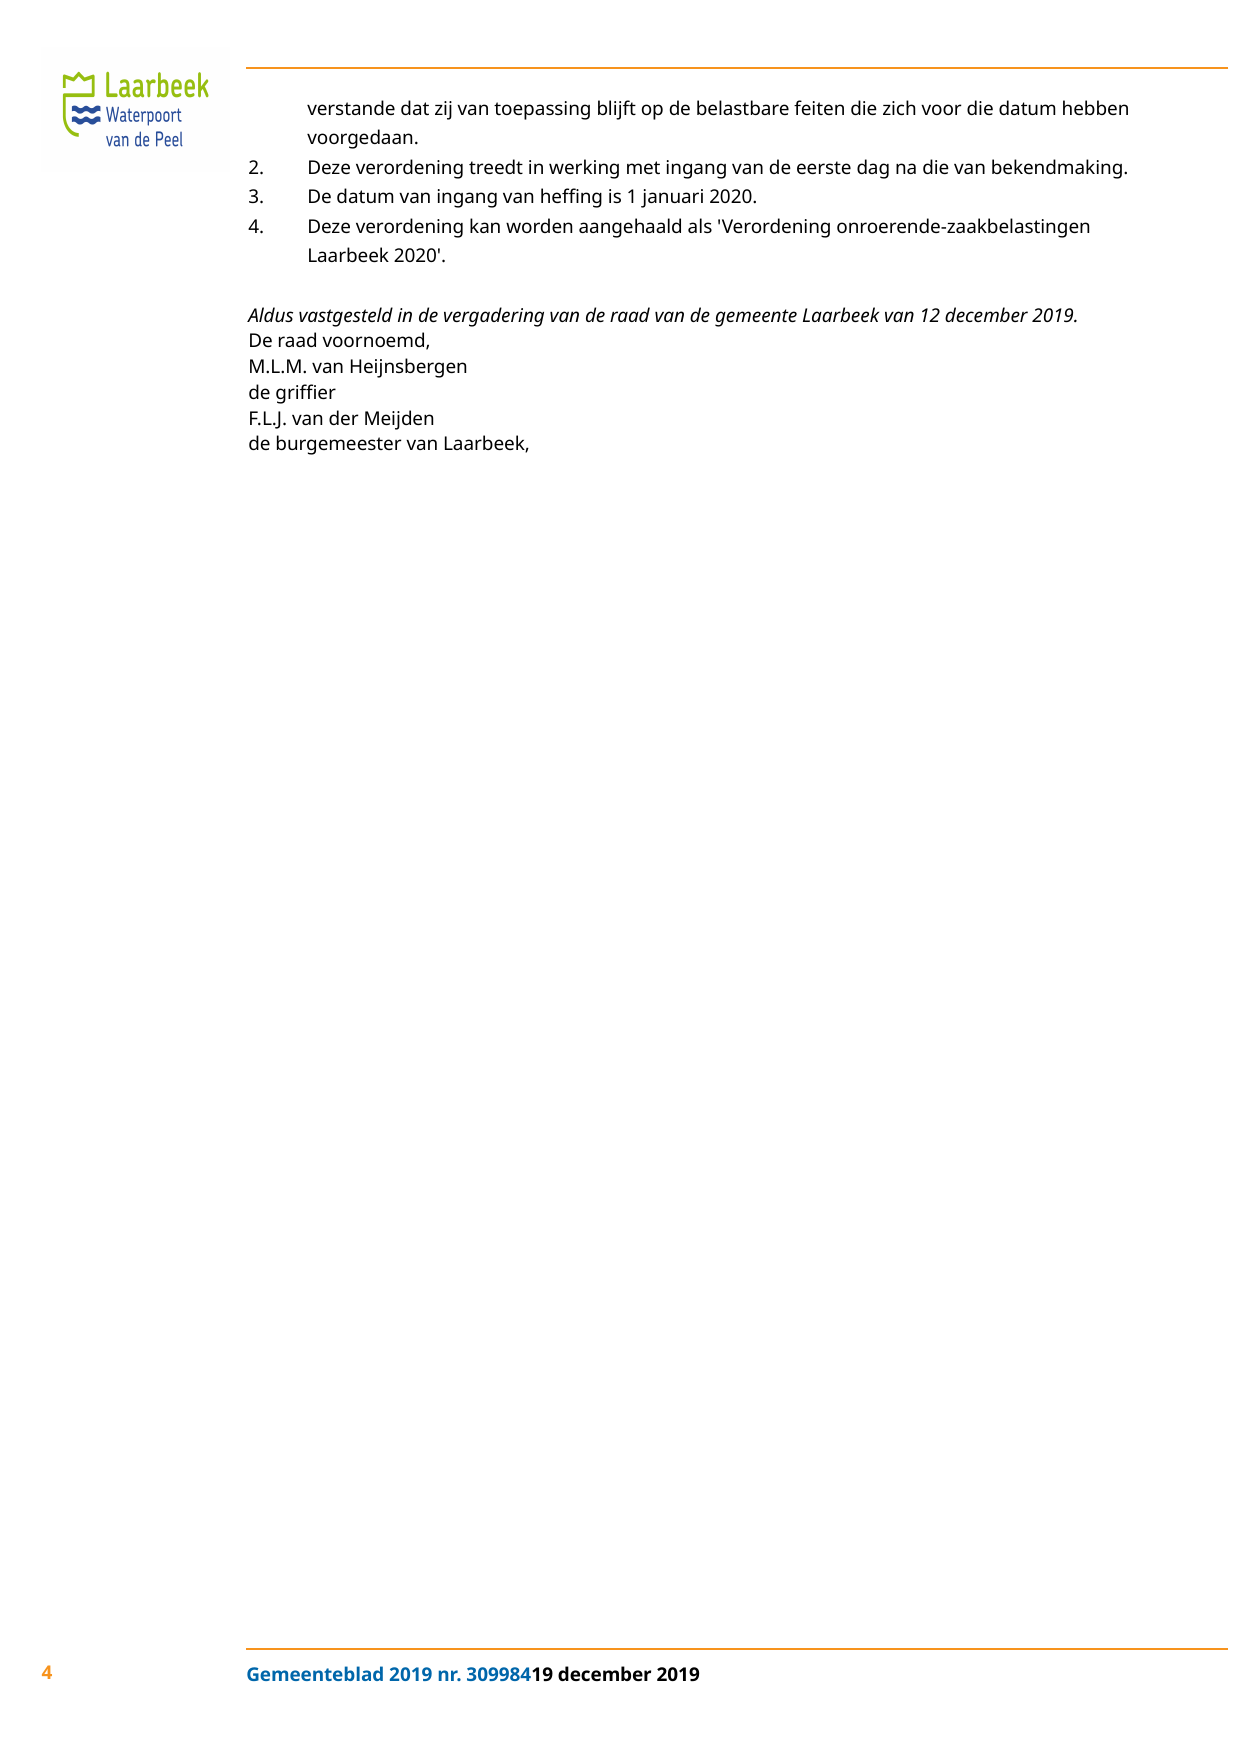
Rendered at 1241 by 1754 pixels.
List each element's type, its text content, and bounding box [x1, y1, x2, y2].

text de burgemeester van Laarbeek, [248, 431, 1152, 456]
list verstande dat zij van toepassing blijft op de belastbare feiten die zich voor die datum hebben voorgedaan. [248, 95, 1152, 150]
text De raad voornoemd, [248, 328, 1152, 353]
list Deze verordening treedt in werking met ingang van de eerste dag na die van bekendmaking. [248, 154, 1152, 180]
list Deze verordening kan worden aangehaald als 'Verordening onroerende-zaakbelastingen Laarbeek 2020'. [248, 213, 1152, 268]
text Aldus vastgesteld in de vergadering van de raad van de gemeente Laarbeek van 12 december 2019. [248, 302, 1152, 328]
text de griffier [248, 379, 1152, 405]
list De datum van ingang van heffing is 1 januari 2020. [248, 183, 1152, 209]
picture [41, 47, 231, 172]
text F.L.J. van der Meijden [248, 405, 1152, 431]
text M.L.M. van Heijnsbergen [248, 353, 1152, 379]
